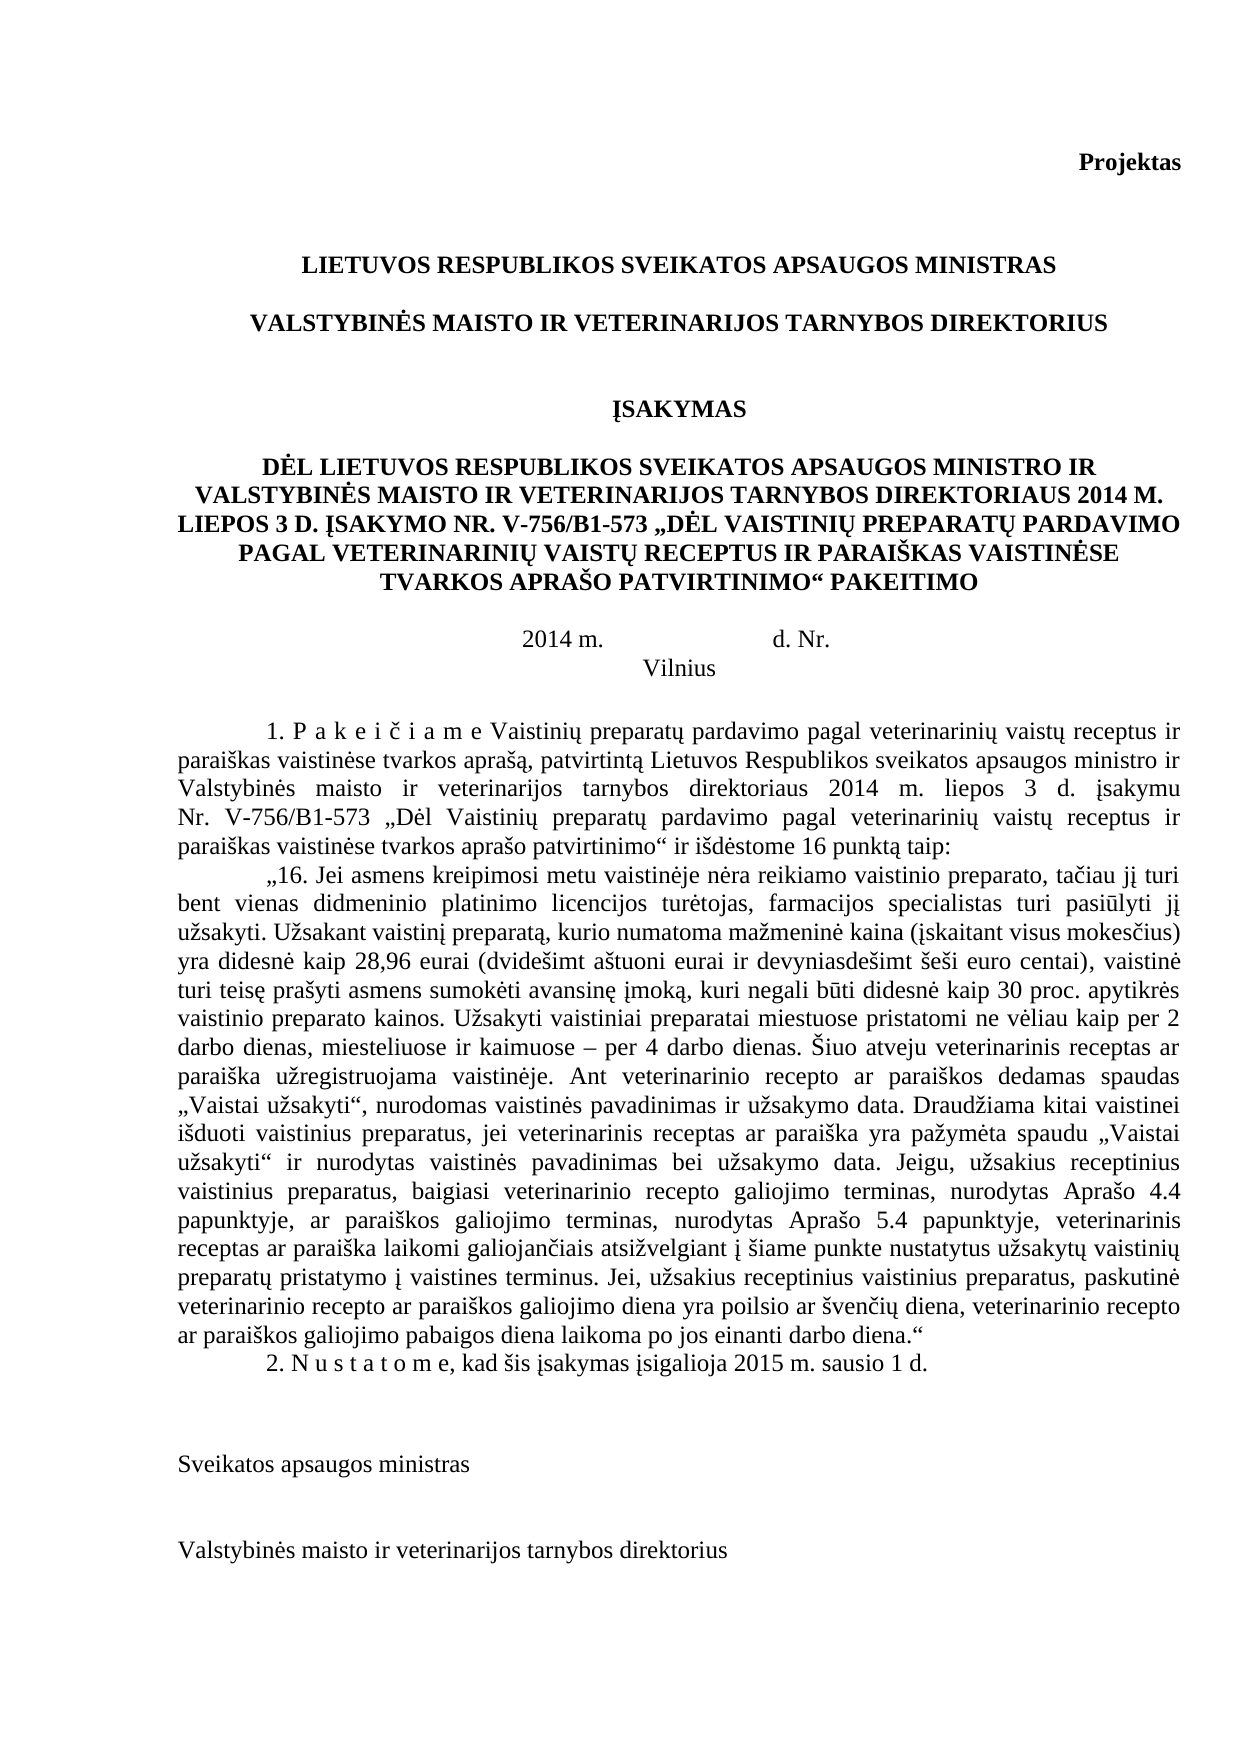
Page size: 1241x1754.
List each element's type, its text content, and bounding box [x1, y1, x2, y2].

text Sveikatos apsaugos ministras [177, 1449, 1181, 1478]
text Vilnius [177, 653, 1181, 682]
text 2014 m. d. Nr. [177, 624, 1181, 653]
text DĖL LIETUVOS RESPUBLIKOS SVEIKATOS APSAUGOS MINISTRO IR VALSTYBINĖS MAISTO IR VETERINARIJOS TARNYBOS DIREKTORIAUS 2014 M. LIEPOS 3 D. ĮSAKYMO NR. V-756/B1-573 „DĖL VAISTINIŲ PREPARATŲ PARDAVIMO PAGAL VETERINARINIŲ vaistų RECEPTUS IR PARAIŠKAS VAISTINĖSE TVARKos APRAŠO PATVIRTINIMO“ PAKEITIMO [177, 452, 1181, 595]
text Valstybinės maisto ir veterinarijos tarnybos direktorius [177, 1535, 1181, 1564]
text „16. Jei asmens kreipimosi metu vaistinėje nėra reikiamo vaistinio preparato, tačiau jį turi bent vienas didmeninio platinimo licencijos turėtojas, farmacijos specialistas turi pasiūlyti jį užsakyti. Užsakant vaistinį preparatą, kurio numatoma mažmeninė kaina (įskaitant visus mokesčius) yra didesnė kaip 28,96 eurai (dvidešimt aštuoni eurai ir devyniasdešimt šeši euro centai), vaistinė turi teisę prašyti asmens sumokėti avansinę įmoką, kuri negali būti didesnė kaip 30 proc. apytikrės vaistinio preparato kainos. Užsakyti vaistiniai preparatai miestuose pristatomi ne vėliau kaip per 2 darbo dienas, miesteliuose ir kaimuose – per 4 darbo dienas. Šiuo atveju veterinarinis receptas ar paraiška užregistruojama vaistinėje. Ant veterinarinio recepto ar paraiškos dedamas spaudas „Vaistai užsakyti“, nurodomas vaistinės pavadinimas ir užsakymo data. Draudžiama kitai vaistinei išduoti vaistinius preparatus, jei veterinarinis receptas ar paraiška yra pažymėta spaudu „Vaistai užsakyti“ ir nurodytas vaistinės pavadinimas bei užsakymo data. Jeigu, užsakius receptinius vaistinius preparatus, baigiasi veterinarinio recepto galiojimo terminas, nurodytas Aprašo 4.4 papunktyje, ar paraiškos galiojimo terminas, nurodytas Aprašo 5.4 papunktyje, veterinarinis receptas ar paraiška laikomi galiojančiais atsižvelgiant į šiame punkte nustatytus užsakytų vaistinių preparatų pristatymo į vaistines terminus. Jei, užsakius receptinius vaistinius preparatus, paskutinė veterinarinio recepto ar paraiškos galiojimo diena yra poilsio ar švenčių diena, veterinarinio recepto ar paraiškos galiojimo pabaigos diena laikoma po jos einanti darbo diena.“ [177, 860, 1181, 1348]
text Projektas [177, 147, 1181, 176]
text ĮSAKYMAS [177, 394, 1181, 423]
text LIETUVOS RESPUBLIKOS SVEIKATOS APSAUGOS MINISTRAS [177, 250, 1181, 279]
text 2. N u s t a t o m e, kad šis įsakymas įsigalioja 2015 m. sausio 1 d. [177, 1348, 1181, 1377]
text 1. P a k e i č i a m e Vaistinių preparatų pardavimo pagal veterinarinių vaistų receptus ir paraiškas vaistinėse tvarkos aprašą, patvirtintą Lietuvos Respublikos sveikatos apsaugos ministro ir Valstybinės maisto ir veterinarijos tarnybos direktoriaus 2014 m. liepos 3 d. įsakymu Nr. V-756/B1-573 „Dėl Vaistinių preparatų pardavimo pagal veterinarinių vaistų receptus ir paraiškas vaistinėse tvarkos aprašo patvirtinimo“ ir išdėstome 16 punktą taip: [177, 716, 1181, 860]
text VALSTYBINĖS MAISTO IR VETERINARIJOS TARNYBOS DIREKTORIUS [177, 308, 1181, 337]
